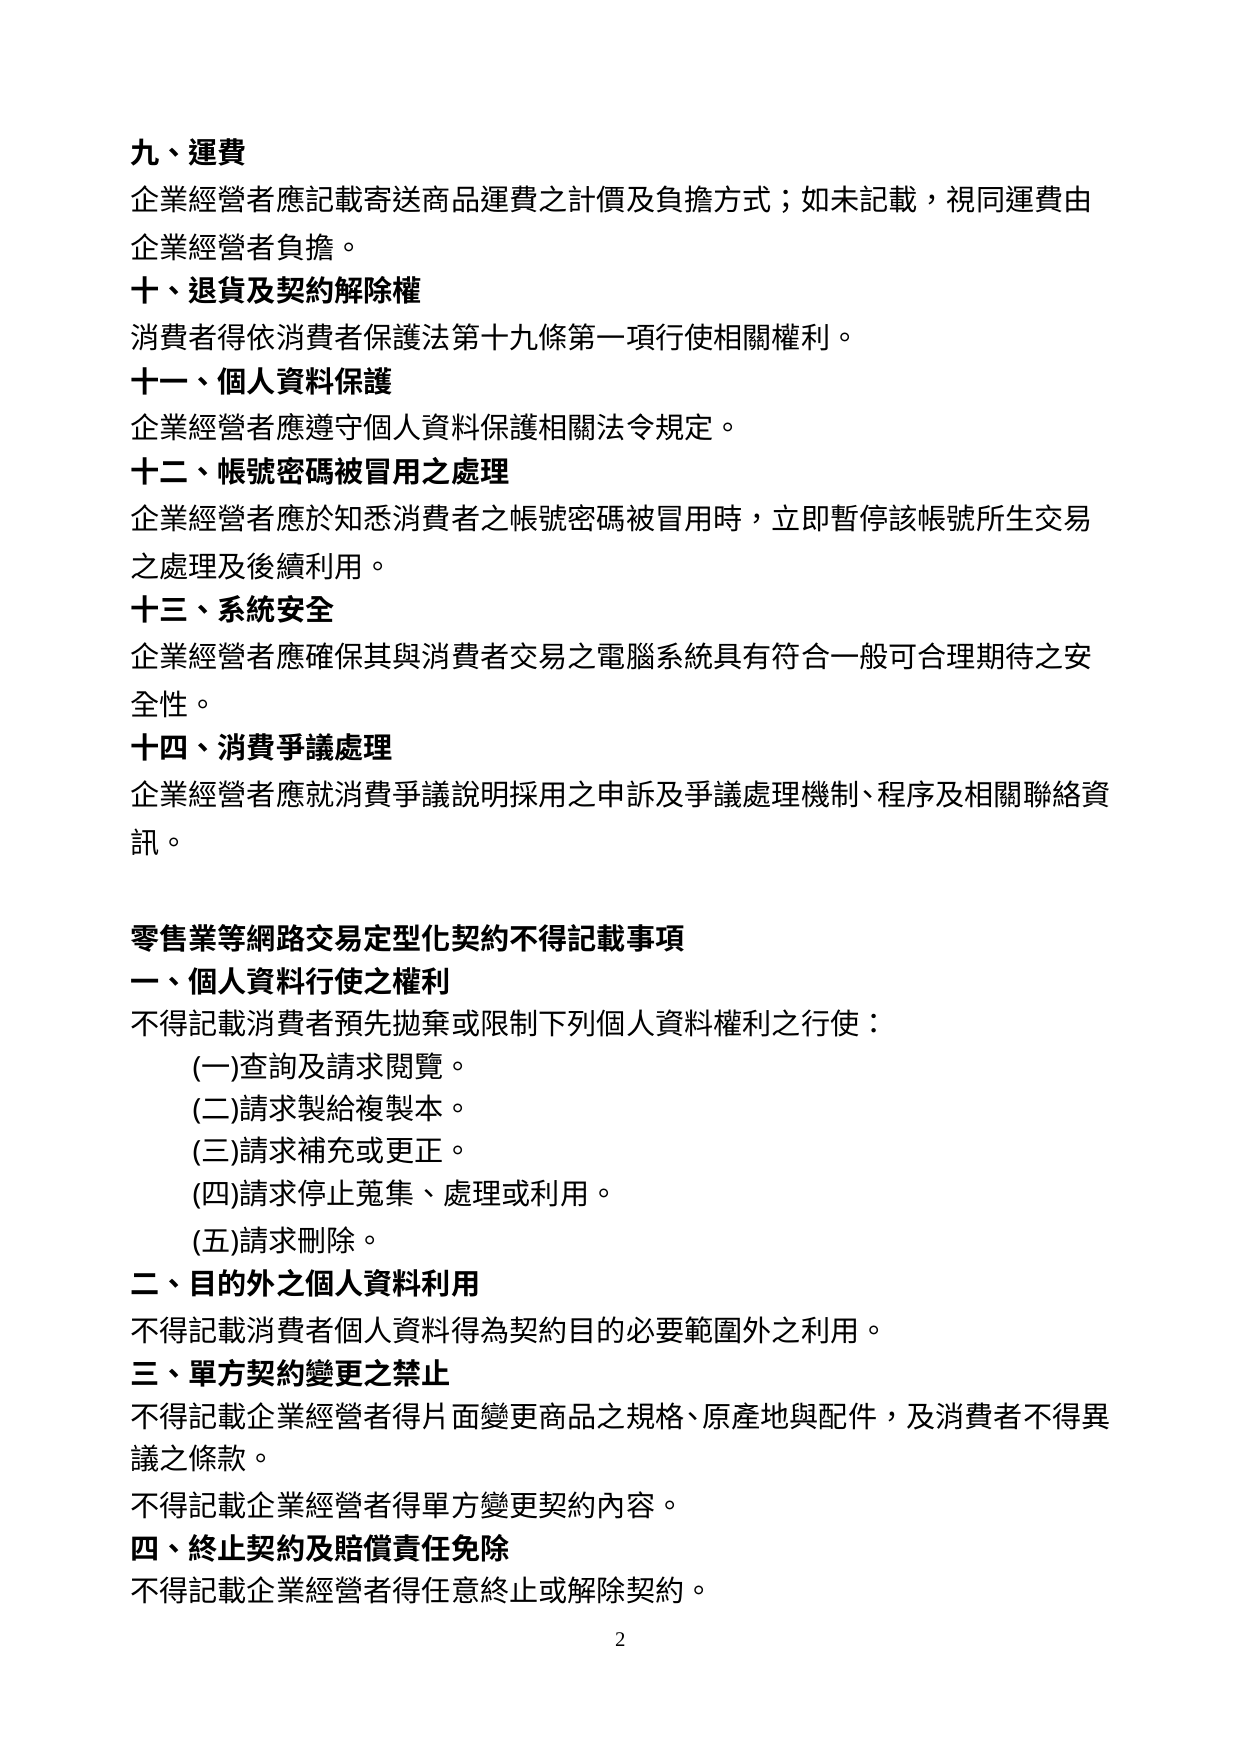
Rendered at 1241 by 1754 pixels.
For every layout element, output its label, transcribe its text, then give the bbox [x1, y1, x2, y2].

text 三、單方契約變更之禁止 [130, 1351, 1110, 1393]
text 十二、帳號密碼被冒用之處理 [130, 448, 1110, 491]
text (三)請求補充或更正。 [130, 1128, 1110, 1170]
text 企業經營者應確保其與消費者交易之電腦系統具有符合一般可合理期待之安全性。 [130, 629, 1110, 725]
text 十四、消費爭議處理 [130, 725, 1110, 767]
text 企業經營者應於知悉消費者之帳號密碼被冒用時，立即暫停該帳號所生交易之處理及後續利用。 [130, 491, 1110, 587]
text 十、退貨及契約解除權 [130, 268, 1110, 310]
text 十三、系統安全 [130, 587, 1110, 629]
text 不得記載企業經營者得任意終止或解除契約。 [130, 1568, 1110, 1610]
text 十一、個人資料保護 [130, 358, 1110, 401]
text 四、終止契約及賠償責任免除 [130, 1526, 1110, 1568]
text 企業經營者應遵守個人資料保護相關法令規定。 [130, 401, 1110, 448]
text 二、目的外之個人資料利用 [130, 1261, 1110, 1303]
text (二)請求製給複製本。 [130, 1086, 1110, 1128]
text 零售業等網路交易定型化契約不得記載事項 [130, 911, 1110, 959]
text 不得記載消費者預先拋棄或限制下列個人資料權利之行使： [130, 1001, 1110, 1043]
text (四)請求停止蒐集、處理或利用。 [130, 1170, 1110, 1213]
text (五)請求刪除。 [130, 1213, 1110, 1261]
text 企業經營者應記載寄送商品運費之計價及負擔方式；如未記載，視同運費由企業經營者負擔。 [130, 172, 1110, 268]
text 不得記載消費者個人資料得為契約目的必要範圍外之利用。 [130, 1303, 1110, 1351]
text (一)查詢及請求閱覽。 [130, 1043, 1110, 1086]
text 九、運費 [130, 130, 1110, 172]
text 不得記載企業經營者得單方變更契約內容。 [130, 1478, 1110, 1526]
text 不得記載企業經營者得片面變更商品之規格、原產地與配件，及消費者不得異議之條款。 [130, 1393, 1110, 1478]
text 企業經營者應就消費爭議說明採用之申訴及爭議處理機制、程序及相關聯絡資訊。 [130, 767, 1110, 863]
text 消費者得依消費者保護法第十九條第一項行使相關權利。 [130, 310, 1110, 358]
text 一、個人資料行使之權利 [130, 959, 1110, 1001]
